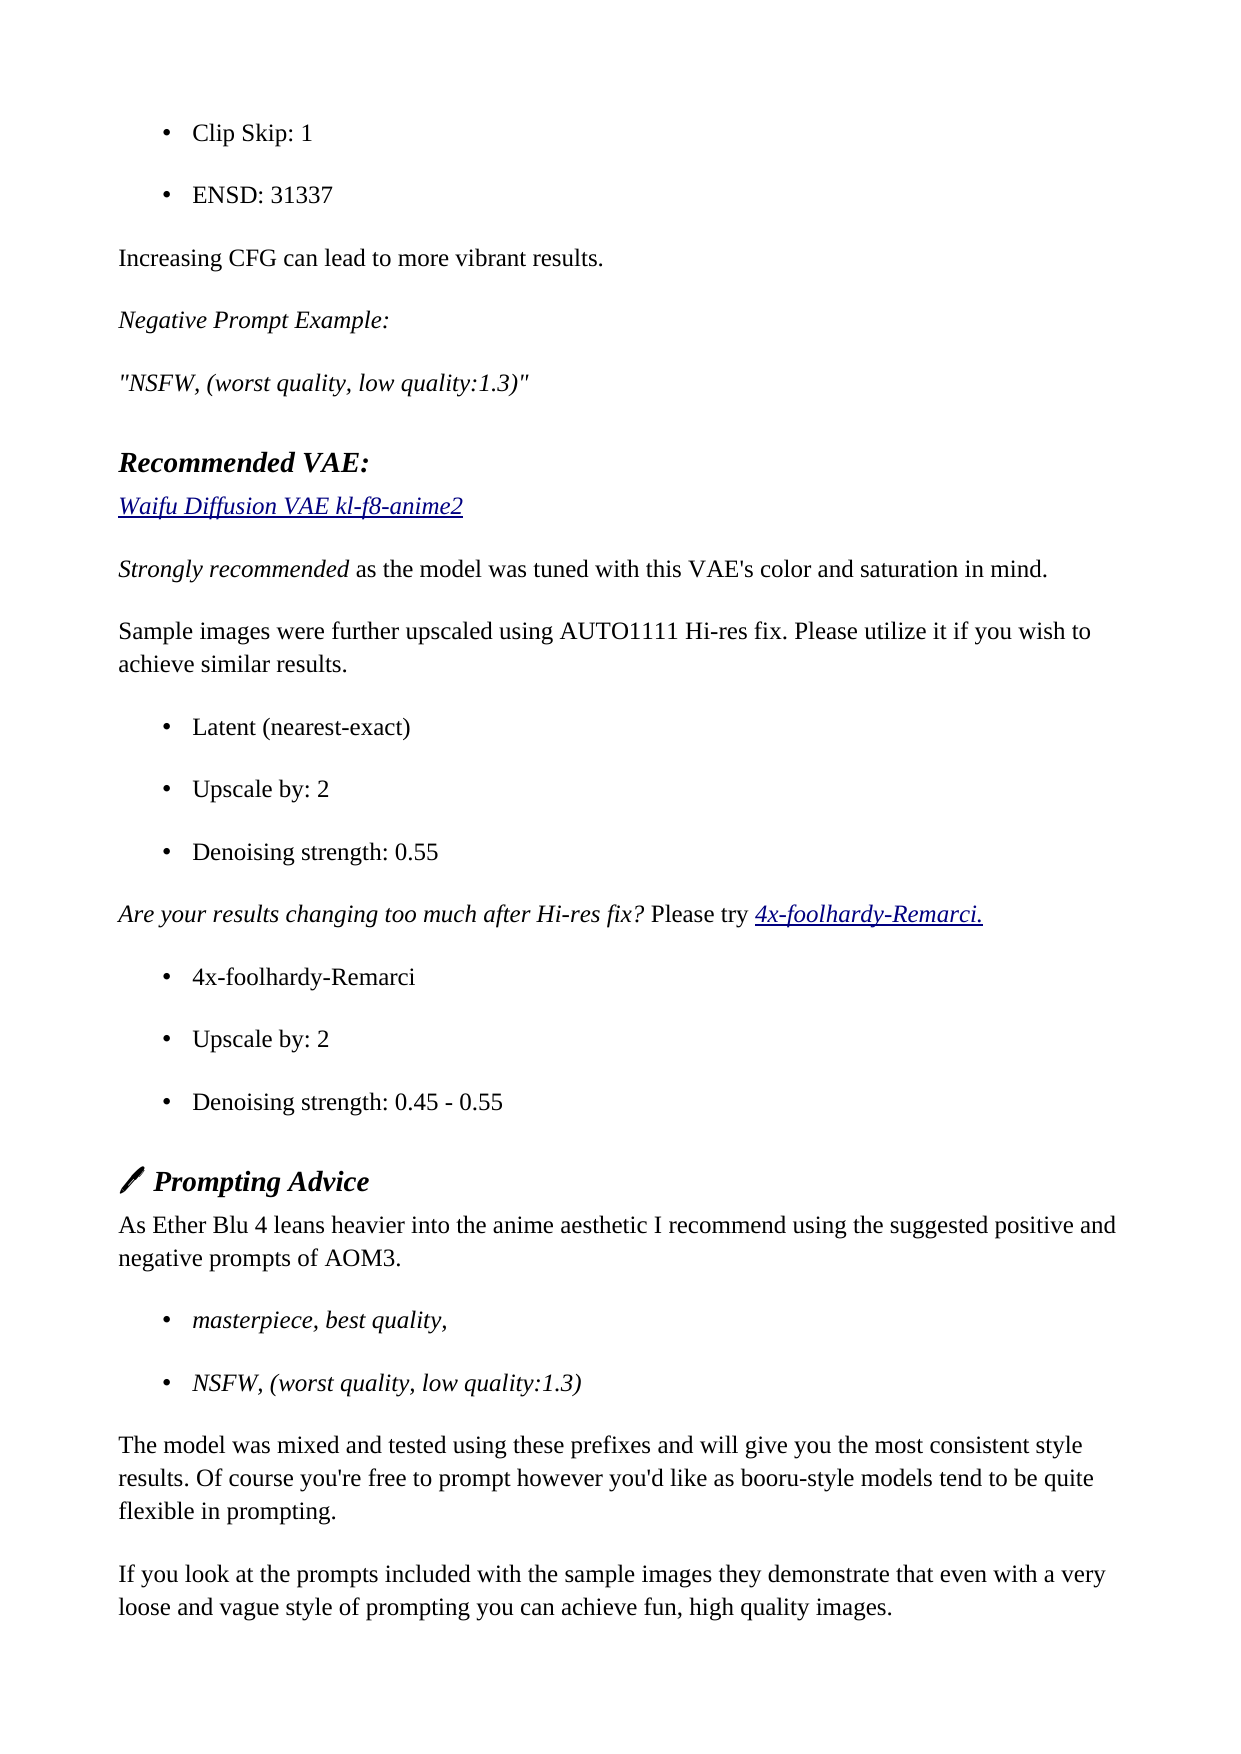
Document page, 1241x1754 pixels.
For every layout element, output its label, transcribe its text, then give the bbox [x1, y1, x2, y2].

list Latent (nearest-exact) [162, 712, 1122, 741]
list NSFW, (worst quality, low quality:1.3) [162, 1368, 1122, 1397]
text As Ether Blu 4 leans heavier into the anime aesthetic I recommend using the suggested positive and negative prompts of AOM3. [118, 1210, 1122, 1272]
text The model was mixed and tested using these prefixes and will give you the most consistent style results. Of course you're free to prompt however you'd like as booru-style models tend to be quite flexible in prompting. [118, 1430, 1122, 1525]
text Increasing CFG can lead to more vibrant results. [118, 243, 1122, 272]
list Denoising strength: 0.55 [162, 837, 1122, 866]
text Waifu Diffusion VAE kl-f8-anime2 [118, 491, 1122, 520]
text Strongly recommended as the model was tuned with this VAE's color and saturation in mind. [118, 554, 1122, 582]
text Sample images were further upscaled using AUTO1111 Hi-res fix. Please utilize it if you wish to achieve similar results. [118, 616, 1122, 678]
list Upscale by: 2 [162, 774, 1122, 803]
subtitle 🖊️ Prompting Advice [118, 1164, 1122, 1197]
list Denoising strength: 0.45 - 0.55 [162, 1087, 1122, 1116]
text Are your results changing too much after Hi-res fix? Please try 4x-foolhardy-Remarci. [118, 899, 1122, 928]
list 4x-foolhardy-Remarci [162, 962, 1122, 991]
text Negative Prompt Example: [118, 306, 1122, 334]
text If you look at the prompts included with the sample images they demonstrate that even with a very loose and vague style of prompting you can achieve fun, high quality images. [118, 1559, 1122, 1621]
list Upscale by: 2 [162, 1024, 1122, 1053]
text "NSFW, (worst quality, low quality:1.3)" [118, 368, 1122, 397]
subtitle Recommended VAE: [118, 445, 1122, 479]
list masterpiece, best quality, [162, 1305, 1122, 1334]
list ENSD: 31337 [162, 181, 1122, 209]
list Clip Skip: 1 [162, 118, 1122, 147]
